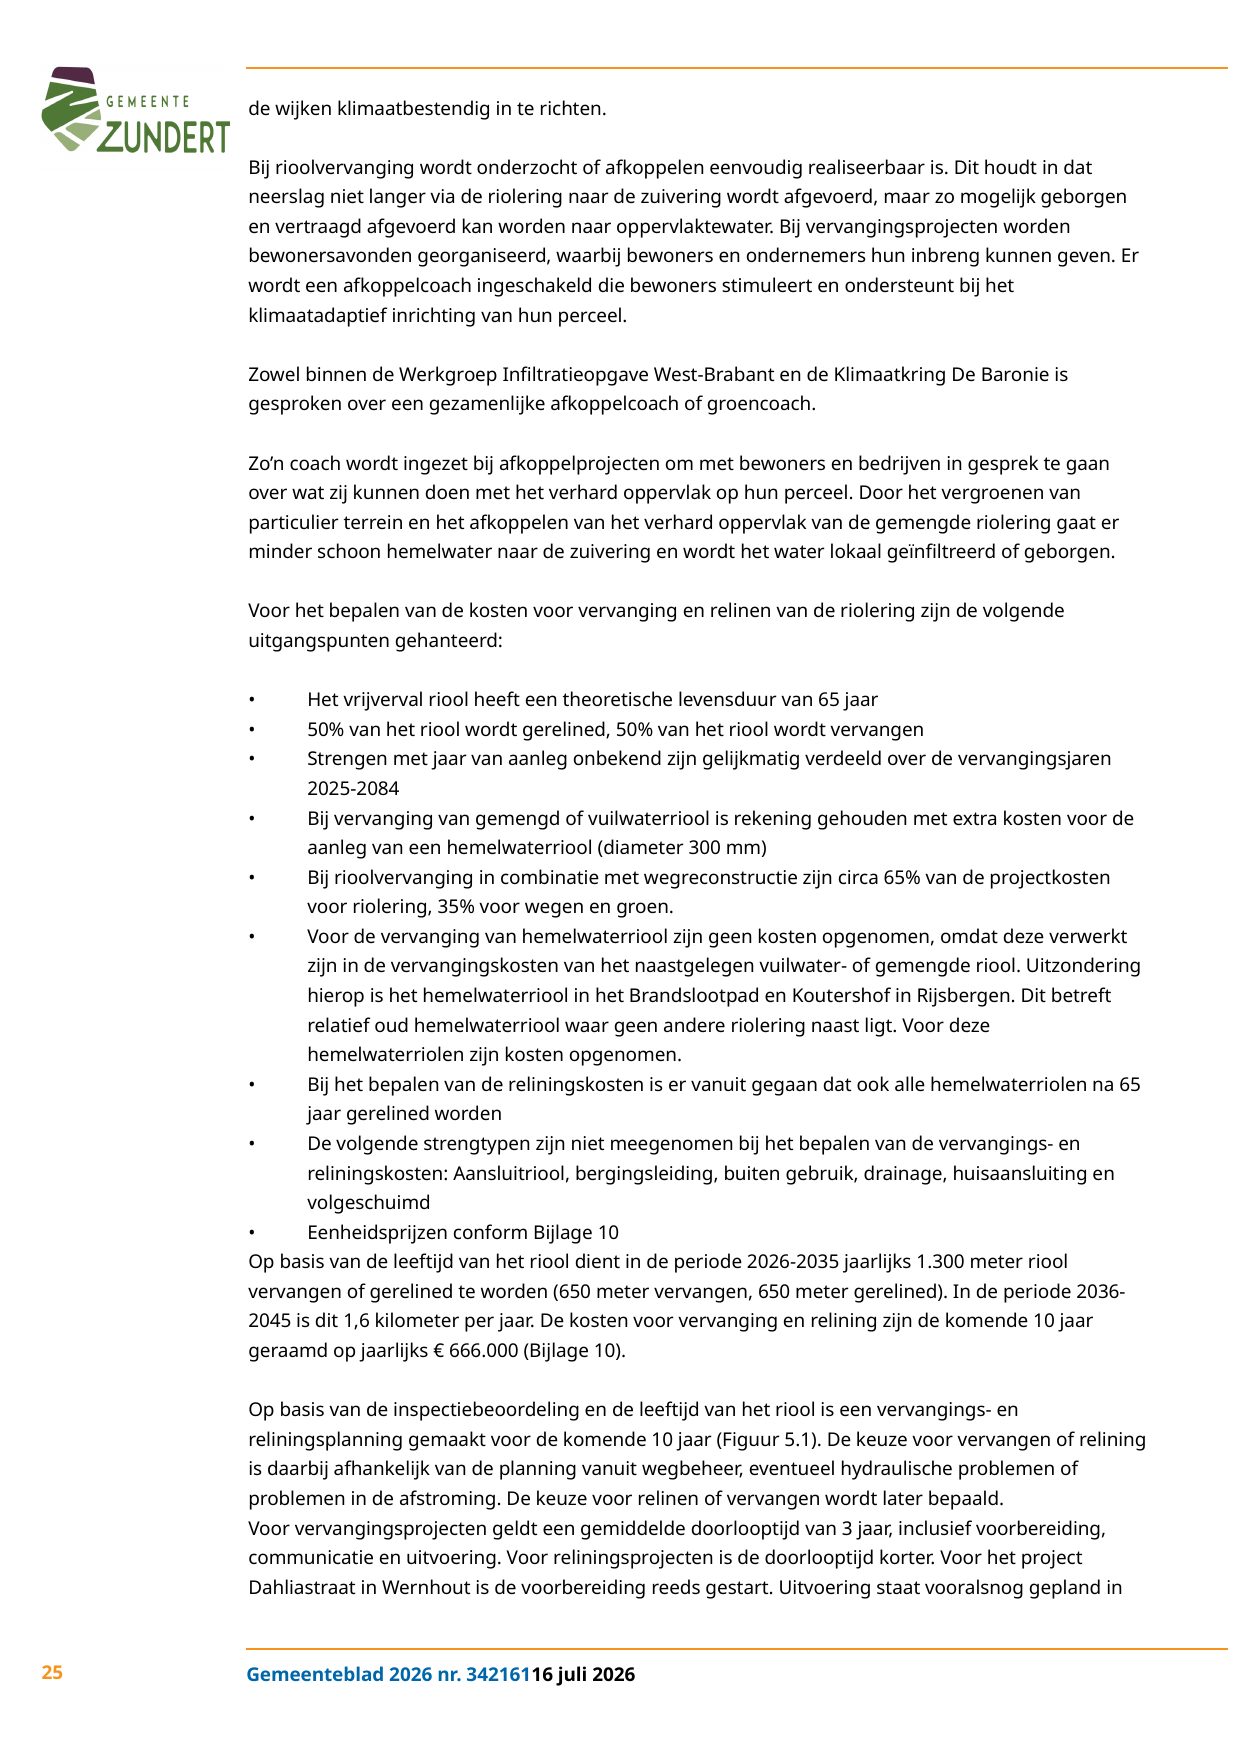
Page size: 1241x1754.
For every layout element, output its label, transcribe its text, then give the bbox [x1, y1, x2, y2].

list Het vrijverval riool heeft een theoretische levensduur van 65 jaar [248, 686, 1152, 712]
text Voor het bepalen van de kosten voor vervanging en relinen van de riolering zijn de volgende uitgangspunten gehanteerd: [248, 598, 1152, 653]
list 50% van het riool wordt gerelined, 50% van het riool wordt vervangen [248, 716, 1152, 742]
text de wijken klimaatbestendig in te richten. [248, 95, 1152, 121]
list Bij het bepalen van de reliningskosten is er vanuit gegaan dat ook alle hemelwaterriolen na 65 jaar gerelined worden [248, 1071, 1152, 1126]
text Zowel binnen de Werkgroep Infiltratieopgave West-Brabant en de Klimaatkring De Baronie is gesproken over een gezamenlijke afkoppelcoach of groencoach. [248, 361, 1152, 416]
list De volgende strengtypen zijn niet meegenomen bij het bepalen van de vervangings- en reliningskosten: Aansluitriool, bergingsleiding, buiten gebruik, drainage, huisaansluiting en volgeschuimd [248, 1130, 1152, 1215]
text Op basis van de inspectiebeoordeling en de leeftijd van het riool is een vervangings- en reliningsplanning gemaakt voor de komende 10 jaar (Figuur 5.1). De keuze voor vervangen of relining is daarbij afhankelijk van de planning vanuit wegbeheer, eventueel hydraulische problemen of problemen in de afstroming. De keuze voor relinen of vervangen wordt later bepaald. [248, 1396, 1152, 1511]
picture [41, 47, 231, 172]
text Bij rioolvervanging wordt onderzocht of afkoppelen eenvoudig realiseerbaar is. Dit houdt in dat neerslag niet langer via de riolering naar de zuivering wordt afgevoerd, maar zo mogelijk geborgen en vertraagd afgevoerd kan worden naar oppervlaktewater. Bij vervangingsprojecten worden bewonersavonden georganiseerd, waarbij bewoners en ondernemers hun inbreng kunnen geven. Er wordt een afkoppelcoach ingeschakeld die bewoners stimuleert en ondersteunt bij het klimaatadaptief inrichting van hun perceel. [248, 154, 1152, 328]
text Zo’n coach wordt ingezet bij afkoppelprojecten om met bewoners en bedrijven in gesprek te gaan over wat zij kunnen doen met het verhard oppervlak op hun perceel. Door het vergroenen van particulier terrein en het afkoppelen van het verhard oppervlak van de gemengde riolering gaat er minder schoon hemelwater naar de zuivering en wordt het water lokaal geïnfiltreerd of geborgen. [248, 450, 1152, 564]
text Voor vervangingsprojecten geldt een gemiddelde doorlooptijd van 3 jaar, inclusief voorbereiding, communicatie en uitvoering. Voor reliningsprojecten is de doorlooptijd korter. Voor het project Dahliastraat in Wernhout is de voorbereiding reeds gestart. Uitvoering staat vooralsnog gepland in [248, 1515, 1152, 1600]
text Op basis van de leeftijd van het riool dient in de periode 2026-2035 jaarlijks 1.300 meter riool vervangen of gerelined te worden (650 meter vervangen, 650 meter gerelined). In de periode 2036-2045 is dit 1,6 kilometer per jaar. De kosten voor vervanging en relining zijn de komende 10 jaar geraamd op jaarlijks € 666.000 (Bijlage 10). [248, 1248, 1152, 1363]
list Eenheidsprijzen conform Bijlage 10 [248, 1219, 1152, 1245]
list Voor de vervanging van hemelwaterriool zijn geen kosten opgenomen, omdat deze verwerkt zijn in de vervangingskosten van het naastgelegen vuilwater- of gemengde riool. Uitzondering hierop is het hemelwaterriool in het Brandslootpad en Koutershof in Rijsbergen. Dit betreft relatief oud hemelwaterriool waar geen andere riolering naast ligt. Voor deze hemelwaterriolen zijn kosten opgenomen. [248, 923, 1152, 1067]
list Bij vervanging van gemengd of vuilwaterriool is rekening gehouden met extra kosten voor de aanleg van een hemelwaterriool (diameter 300 mm) [248, 805, 1152, 860]
list Strengen met jaar van aanleg onbekend zijn gelijkmatig verdeeld over de vervangingsjaren 2025-2084 [248, 746, 1152, 801]
list Bij rioolvervanging in combinatie met wegreconstructie zijn circa 65% van de projectkosten voor riolering, 35% voor wegen en groen. [248, 864, 1152, 919]
